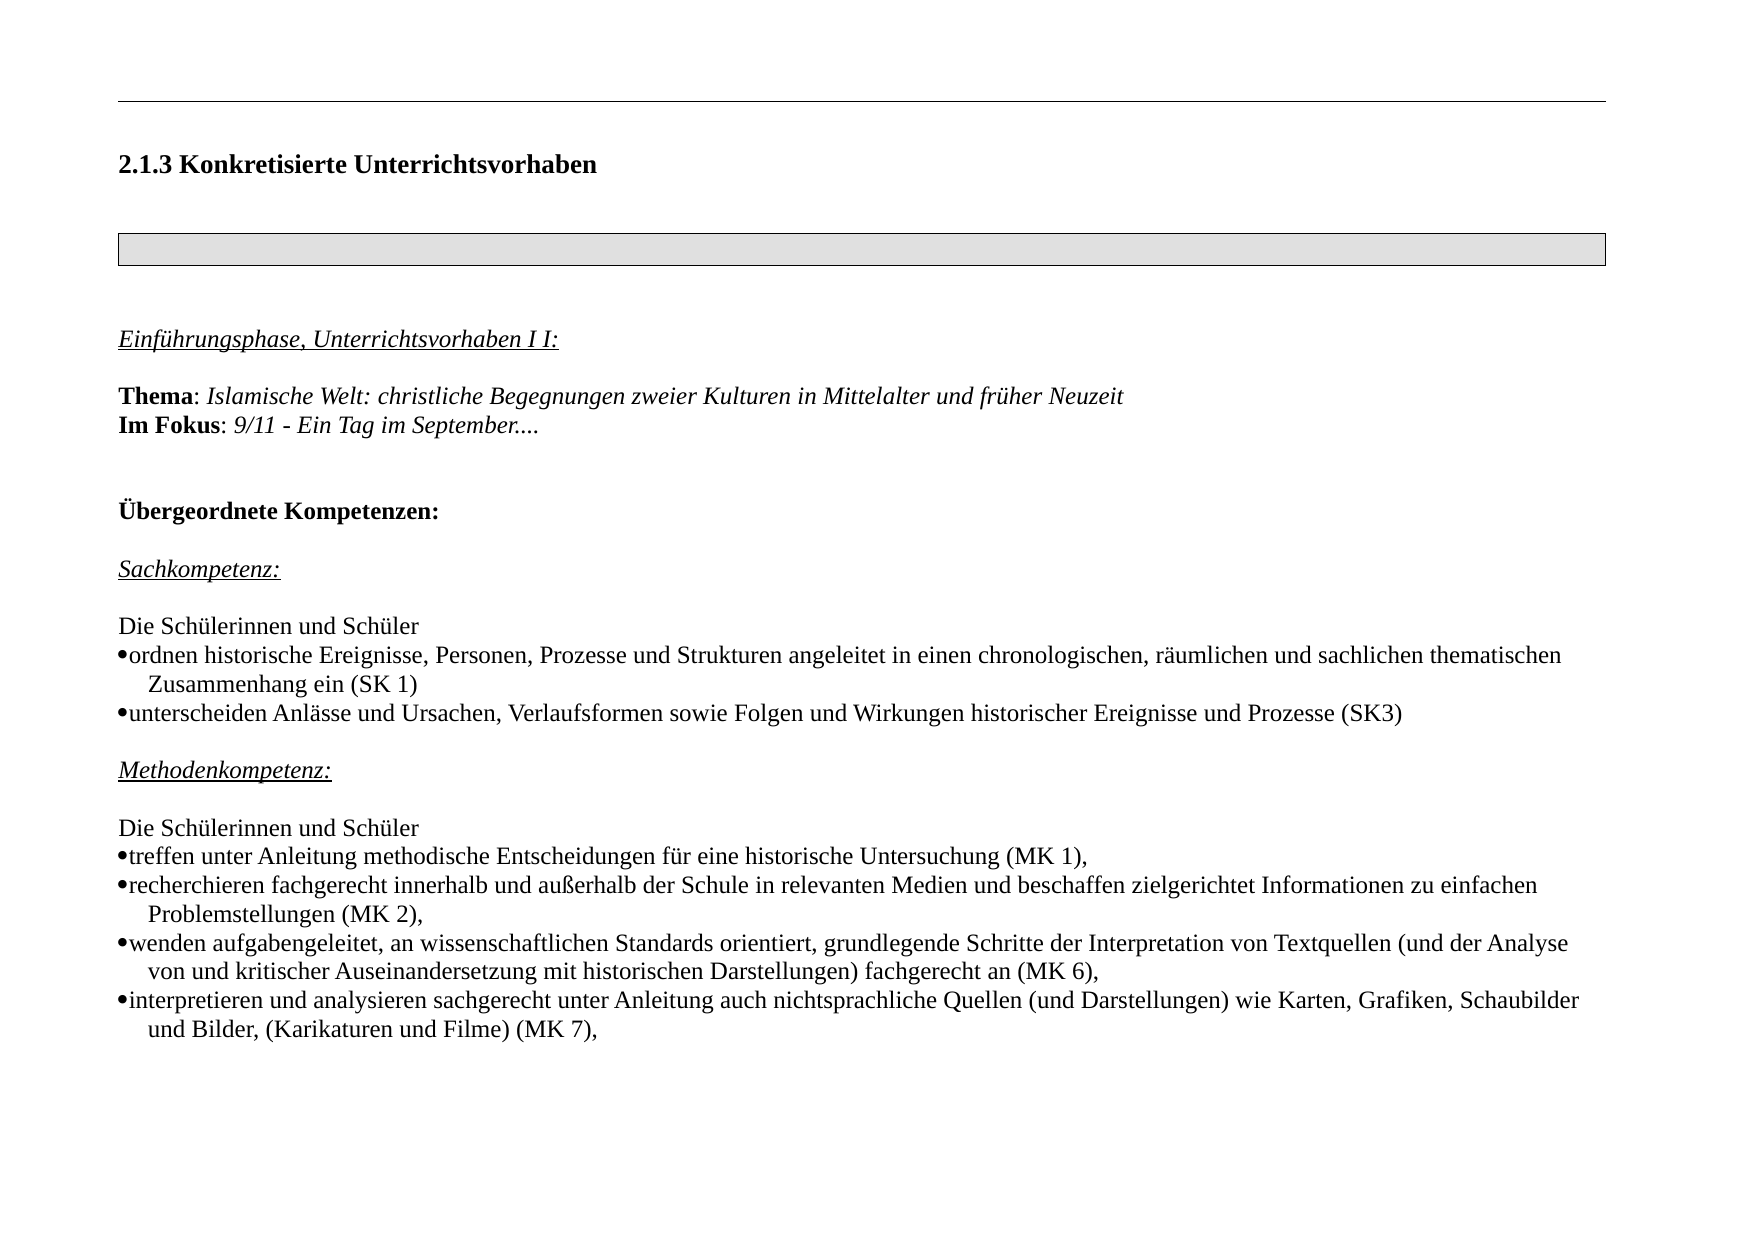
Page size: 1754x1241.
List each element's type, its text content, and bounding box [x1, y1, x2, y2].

text Im Fokus: 9/11 - Ein Tag im September.... [118, 410, 1606, 439]
list unterscheiden Anlässe und Ursachen, Verlaufsformen sowie Folgen und Wirkungen historischer Ereignisse und Prozesse (SK3) [118, 698, 1606, 726]
text Einführungsphase, Unterrichtsvorhaben I I: [118, 324, 1606, 353]
list treffen unter Anleitung methodische Entscheidungen für eine historische Untersuchung (MK 1), [118, 841, 1606, 870]
subtitle 2.1.3 Konkretisierte Unterrichtsvorhaben [118, 148, 1606, 179]
list interpretieren und analysieren sachgerecht unter Anleitung auch nichtsprachliche Quellen (und Darstellungen) wie Karten, Grafiken, Schaubilder und Bilder, (Karikaturen und Filme) (MK 7), [118, 985, 1606, 1043]
list wenden aufgabengeleitet, an wissenschaftlichen Standards orientiert, grundlegende Schritte der Interpretation von Textquellen (und der Analyse von und kritischer Auseinandersetzung mit historischen Darstellungen) fachgerecht an (MK 6), [118, 928, 1606, 985]
text Die Schülerinnen und Schüler [118, 813, 1606, 841]
list ordnen historische Ereignisse, Personen, Prozesse und Strukturen angeleitet in einen chronologischen, räumlichen und sachlichen thematischen Zusammenhang ein (SK 1) [118, 640, 1606, 698]
text Methodenkompetenz: [118, 755, 1606, 784]
list recherchieren fachgerecht innerhalb und außerhalb der Schule in relevanten Medien und beschaffen zielgerichtet Informationen zu einfachen Problemstellungen (MK 2), [118, 870, 1606, 928]
text Übergeordnete Kompetenzen: [118, 496, 1606, 525]
text Die Schülerinnen und Schüler [118, 611, 1606, 640]
text Sachkompetenz: [118, 554, 1606, 583]
text Thema: Islamische Welt: christliche Begegnungen zweier Kulturen in Mittelalter und früher Neuzeit [118, 381, 1606, 410]
